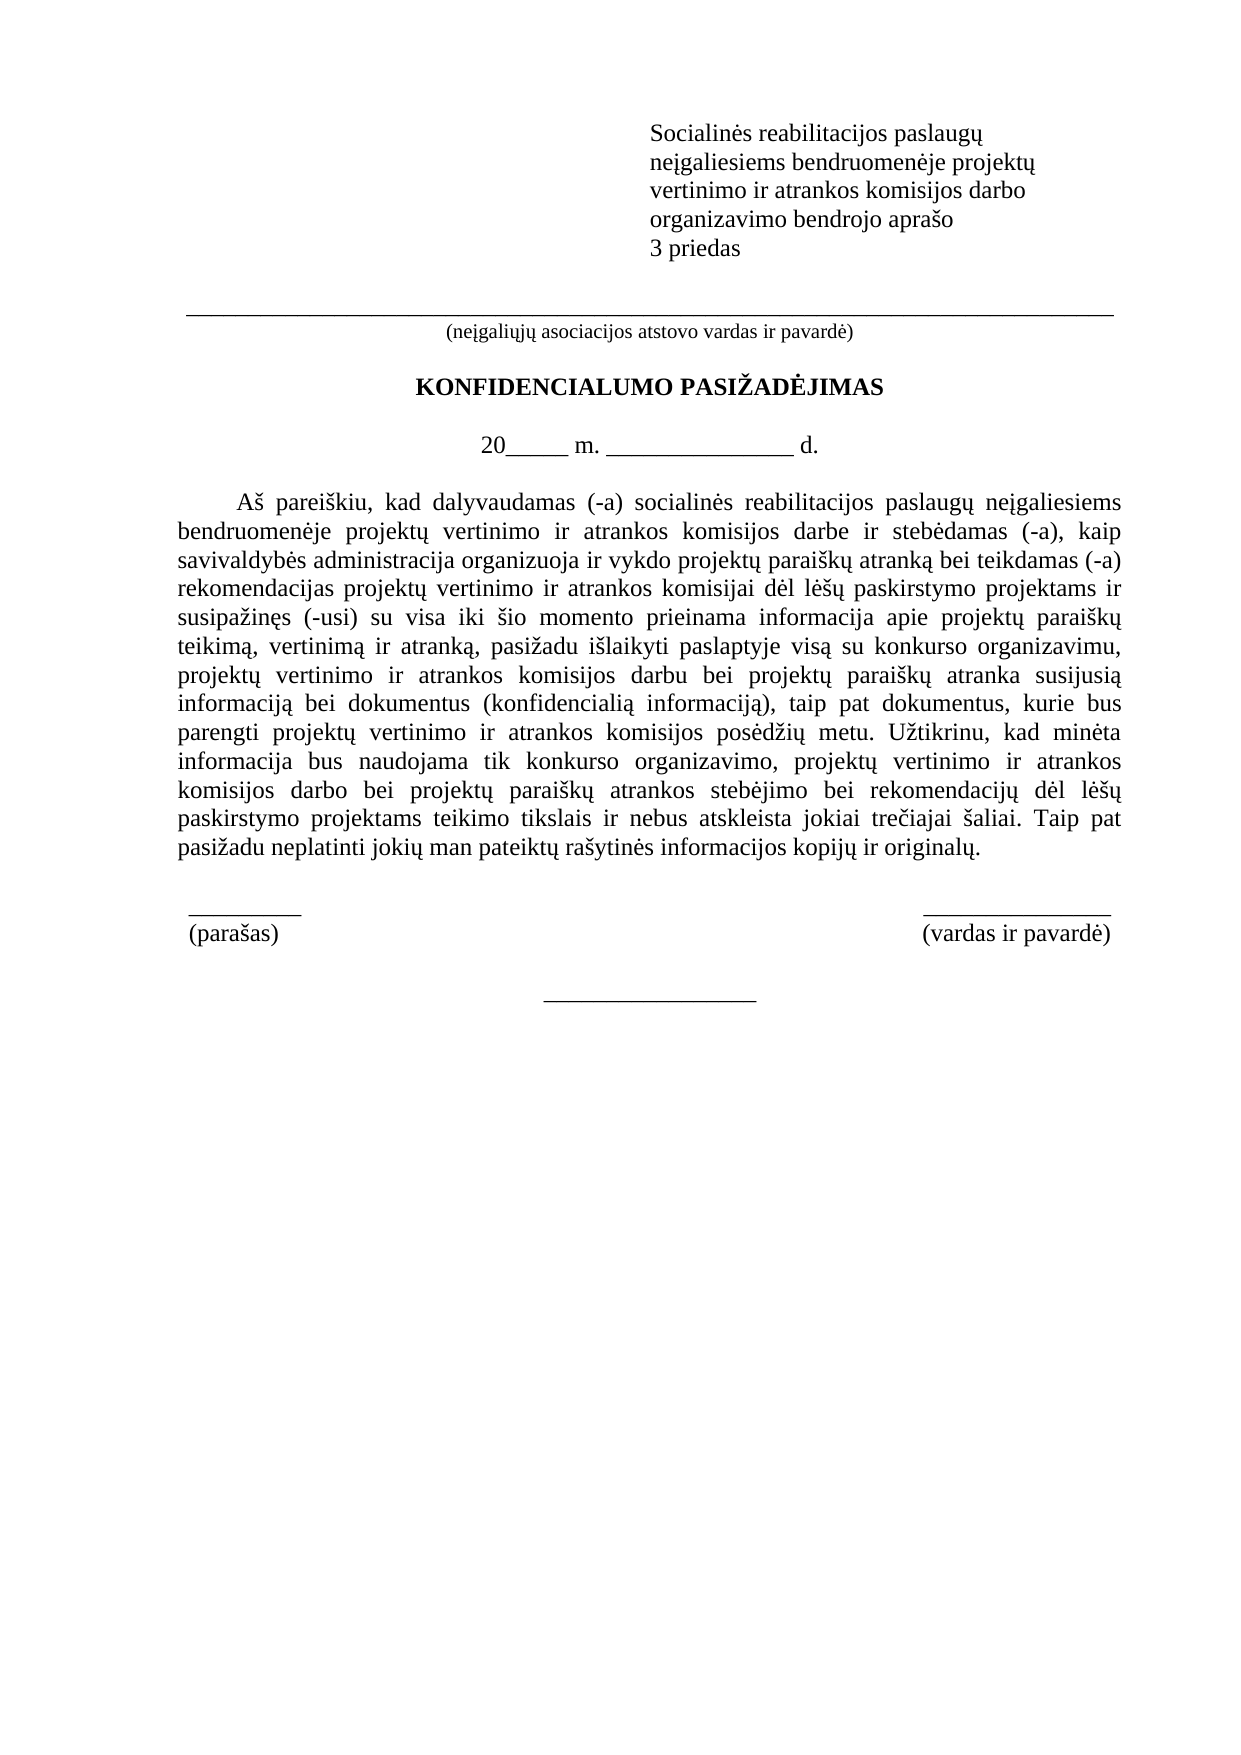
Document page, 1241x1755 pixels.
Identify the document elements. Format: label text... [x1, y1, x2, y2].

table_header _________ (parašas) [177, 890, 492, 947]
text _ [177, 291, 1122, 319]
table_header _______________ (vardas ir pavardė) [493, 890, 1122, 947]
text (neįgaliųjų asociacijos atstovo vardas ir pavardė) [177, 319, 1122, 343]
text 3 priedas [649, 233, 1122, 262]
text neįgaliesiems bendruomenėje projektų [649, 147, 1122, 176]
text Socialinės reabilitacijos paslaugų [649, 118, 1122, 147]
text vertinimo ir atrankos komisijos darbo [649, 176, 1122, 204]
text _________________ [177, 976, 1122, 1005]
text Aš pareiškiu, kad dalyvaudamas (-a) socialinės reabilitacijos paslaugų neįgaliesiems bendruomenėje projektų vertinimo ir atrankos komisijos darbe ir stebėdamas (-a), kaip savivaldybės administracija organizuoja ir vykdo projektų paraiškų atranką bei teikdamas (-a) rekomendacijas projektų vertinimo ir atrankos komisijai dėl lėšų paskirstymo projektams ir susipažinęs (-usi) su visa iki šio momento prieinama informacija apie projektų paraiškų teikimą, vertinimą ir atranką, pasižadu išlaikyti paslaptyje visą su konkurso organizavimu, projektų vertinimo ir atrankos komisijos darbu bei projektų paraiškų atranka susijusią informaciją bei dokumentus (konfidencialią informaciją), taip pat dokumentus, kurie bus parengti projektų vertinimo ir atrankos komisijos posėdžių metu. Užtikrinu, kad minėta informacija bus naudojama tik konkurso organizavimo, projektų vertinimo ir atrankos komisijos darbo bei projektų paraiškų atrankos stebėjimo bei rekomendacijų dėl lėšų paskirstymo projektams teikimo tikslais ir nebus atskleista jokiai trečiajai šaliai. Taip pat pasižadu neplatinti jokių man pateiktų rašytinės informacijos kopijų ir originalų. [177, 487, 1122, 861]
text organizavimo bendrojo aprašo [649, 204, 1122, 233]
text 20_____ m. _______________ d. [177, 430, 1122, 458]
text konfIDENCIALUMO PASIŽADĖJIMAS [177, 372, 1122, 401]
